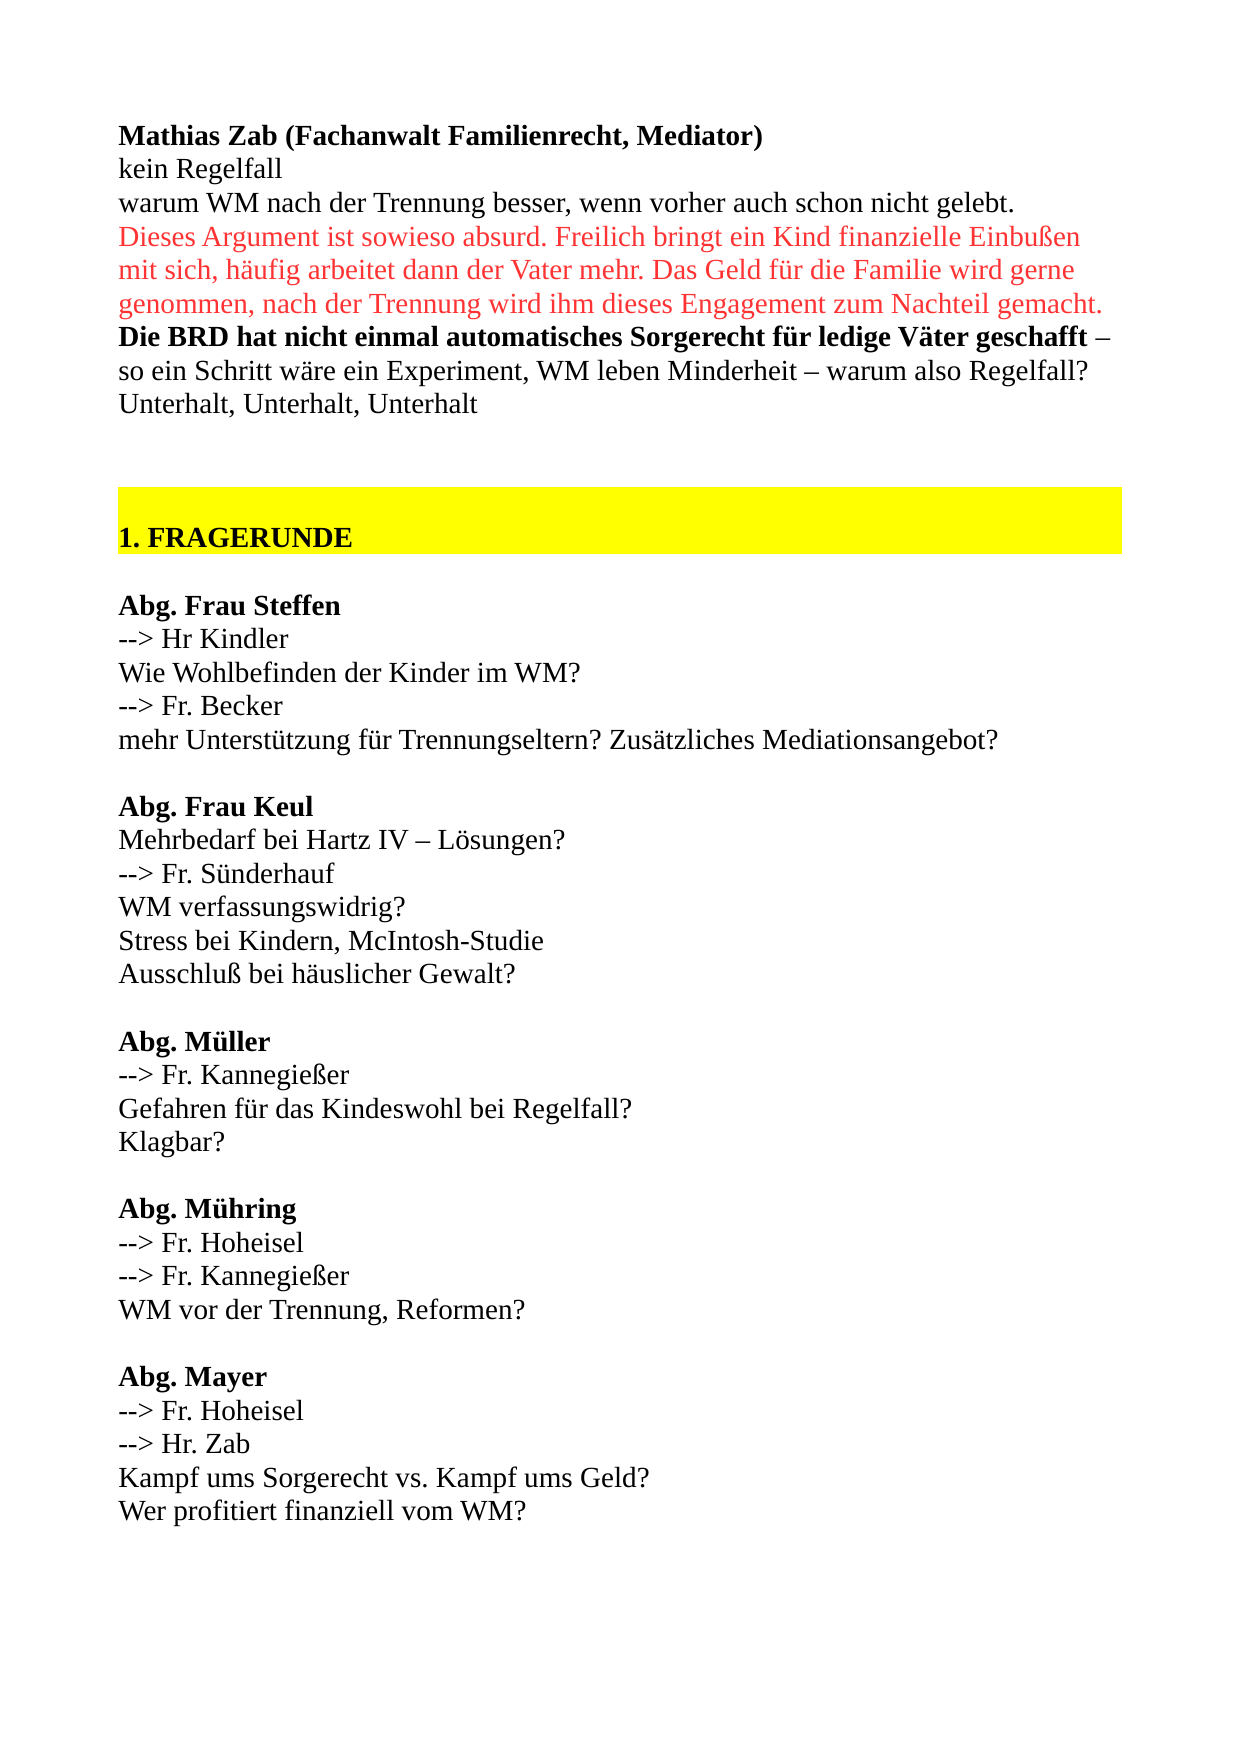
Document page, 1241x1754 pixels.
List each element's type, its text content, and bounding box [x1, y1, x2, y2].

text 1. FRAGERUNDE [118, 487, 1122, 554]
text Abg. Mayer --> Fr. Hoheisel --> Hr. Zab Kampf ums Sorgerecht vs. Kampf ums Geld? Wer profitiert finanziell vom WM? [118, 1359, 1122, 1560]
text Abg. Frau Steffen --> Hr Kindler Wie Wohlbefinden der Kinder im WM? --> Fr. Becker mehr Unterstützung für Trennungseltern? Zusätzliches Mediationsangebot? Abg. Frau Keul Mehrbedarf bei Hartz IV – Lösungen? --> Fr. Sünderhauf WM verfassungswidrig? Stress bei Kindern, McIntosh-Studie Ausschluß bei häuslicher Gewalt? Abg. Müller --> Fr. Kannegießer Gefahren für das Kindeswohl bei Regelfall? Klagbar? Abg. Mühring --> Fr. Hoheisel --> Fr. Kannegießer WM vor der Trennung, Reformen? [118, 554, 1122, 1326]
text Mathias Zab (Fachanwalt Familienrecht, Mediator) kein Regelfall warum WM nach der Trennung besser, wenn vorher auch schon nicht gelebt. Dieses Argument ist sowieso absurd. Freilich bringt ein Kind finanzielle Einbußen mit sich, häufig arbeitet dann der Vater mehr. Das Geld für die Familie wird gerne genommen, nach der Trennung wird ihm dieses Engagement zum Nachteil gemacht. Die BRD hat nicht einmal automatisches Sorgerecht für ledige Väter geschafft – so ein Schritt wäre ein Experiment, WM leben Minderheit – warum also Regelfall? Unterhalt, Unterhalt, Unterhalt [118, 118, 1122, 453]
